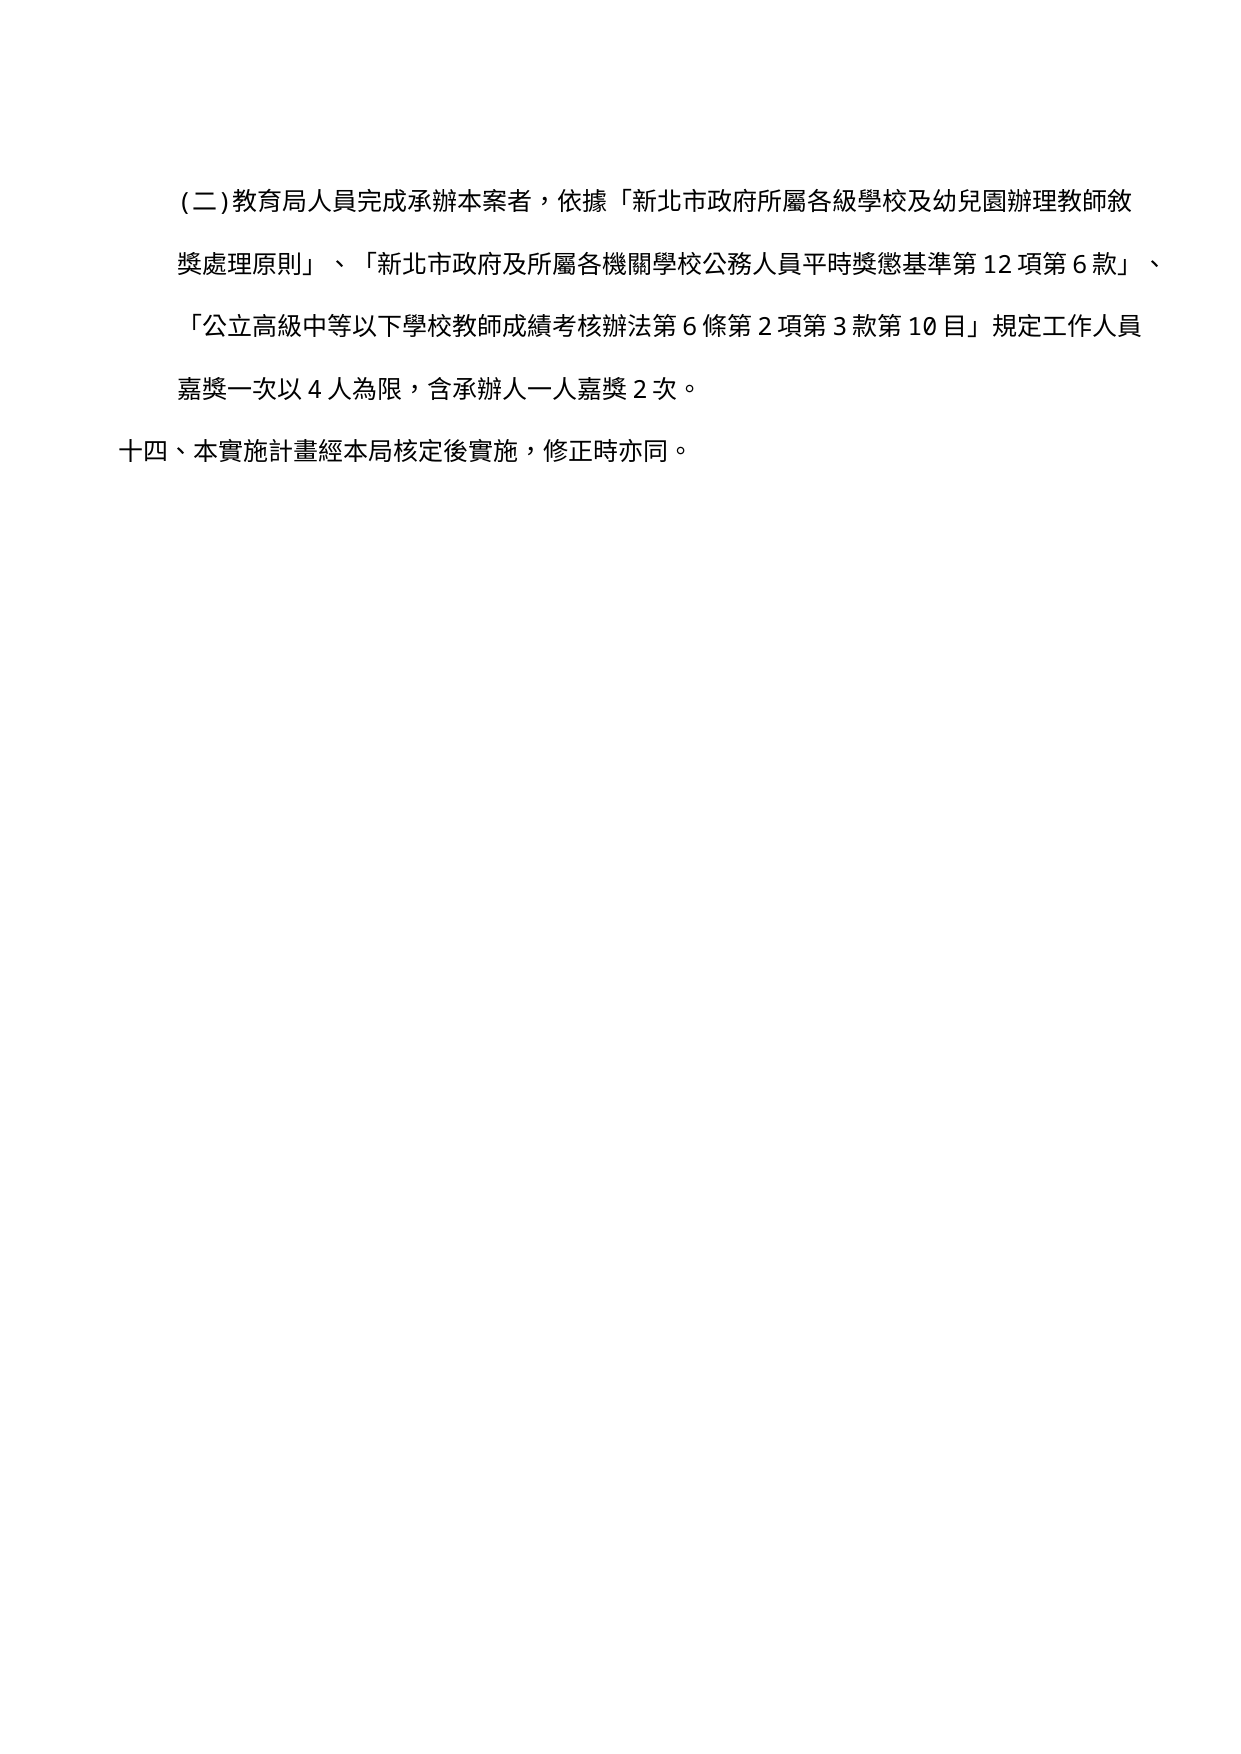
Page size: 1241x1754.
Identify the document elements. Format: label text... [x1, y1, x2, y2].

text 十四、本實施計畫經本局核定後實施，修正時亦同。 [118, 408, 1152, 471]
text (二)教育局人員完成承辦本案者，依據「新北市政府所屬各級學校及幼兒園辦理教師敘獎處理原則」、「新北市政府及所屬各機關學校公務人員平時獎懲基準第12項第6款」、「公立高級中等以下學校教師成績考核辦法第6條第2項第3款第10目」規定工作人員嘉獎一次以4人為限，含承辦人一人嘉獎2次。 [177, 158, 1152, 408]
